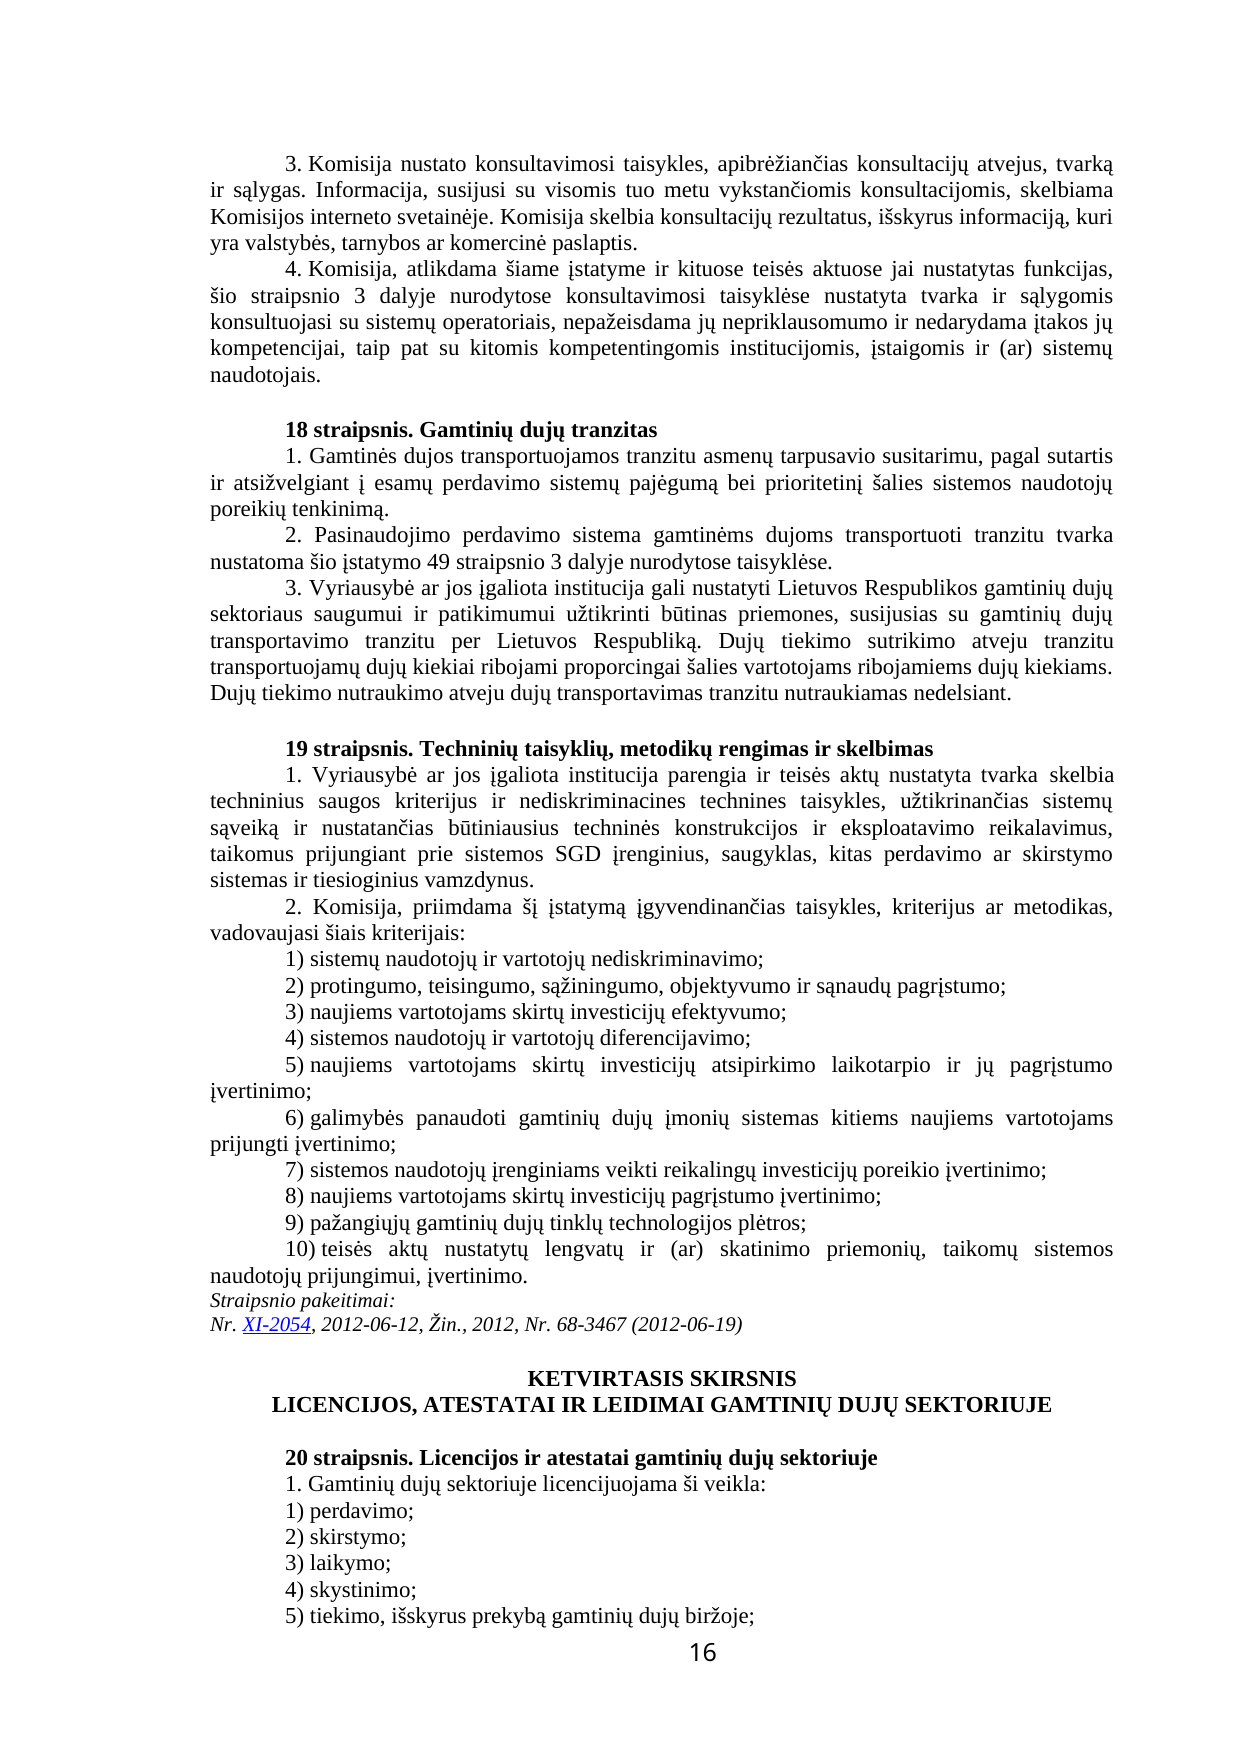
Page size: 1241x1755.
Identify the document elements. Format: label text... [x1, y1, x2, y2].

text 5) tiekimo, išskyrus prekybą gamtinių dujų biržoje; [210, 1602, 1120, 1628]
text 1) sistemų naudotojų ir vartotojų nediskriminavimo; [210, 945, 1114, 972]
text 2) skirstymo; [210, 1523, 1114, 1549]
text 2) protingumo, teisingumo, sąžiningumo, objektyvumo ir sąnaudų pagrįstumo; [210, 972, 1114, 998]
text 4. Komisija, atlikdama šiame įstatyme ir kituose teisės aktuose jai nustatytas funkcijas, šio straipsnio 3 dalyje nurodytose konsultavimosi taisyklėse nustatyta tvarka ir sąlygomis konsultuojasi su sistemų operatoriais, nepažeisdama jų nepriklausomumo ir nedarydama įtakos jų kompetencijai, taip pat su kitomis kompetentingomis institucijomis, įstaigomis ir (ar) sistemų naudotojais. [210, 255, 1114, 387]
text Nr. XI-2054, 2012-06-12, Žin., 2012, Nr. 68-3467 (2012-06-19) [210, 1312, 1120, 1336]
text 1. Gamtinės dujos transportuojamos tranzitu asmenų tarpusavio susitarimu, pagal sutartis ir atsižvelgiant į esamų perdavimo sistemų pajėgumą bei prioritetinį šalies sistemos naudotojų poreikių tenkinimą. [210, 442, 1114, 521]
text 3. Komisija nustato konsultavimosi taisykles, apibrėžiančias konsultacijų atvejus, tvarką ir sąlygas. Informacija, susijusi su visomis tuo metu vykstančiomis konsultacijomis, skelbiama Komisijos interneto svetainėje. Komisija skelbia konsultacijų rezultatus, išskyrus informaciją, kuri yra valstybės, tarnybos ar komercinė paslaptis. [210, 150, 1114, 255]
text 7) sistemos naudotojų įrenginiams veikti reikalingų investicijų poreikio įvertinimo; [210, 1156, 1114, 1183]
text 1. Vyriausybė ar jos įgaliota institucija parengia ir teisės aktų nustatyta tvarka skelbia techninius saugos kriterijus ir nediskriminacines technines taisykles, užtikrinančias sistemų sąveiką ir nustatančias būtiniausius techninės konstrukcijos ir eksploatavimo reikalavimus, taikomus prijungiant prie sistemos SGD įrenginius, saugyklas, kitas perdavimo ar skirstymo sistemas ir tiesioginius vamzdynus. [210, 761, 1114, 893]
text 6) galimybės panaudoti gamtinių dujų įmonių sistemas kitiems naujiems vartotojams prijungti įvertinimo; [210, 1103, 1114, 1156]
text 20 straipsnis. Licencijos ir atestatai gamtinių dujų sektoriuje [210, 1444, 1114, 1470]
text 1. Gamtinių dujų sektoriuje licencijuojama ši veikla: [210, 1470, 1114, 1497]
text 8) naujiems vartotojams skirtų investicijų pagrįstumo įvertinimo; [210, 1183, 1114, 1209]
text 3) laikymo; [210, 1549, 1114, 1576]
text 4) sistemos naudotojų ir vartotojų diferencijavimo; [210, 1024, 1114, 1051]
text 18 straipsnis. Gamtinių dujų tranzitas [210, 416, 1114, 442]
text 3. Vyriausybė ar jos įgaliota institucija gali nustatyti Lietuvos Respublikos gamtinių dujų sektoriaus saugumui ir patikimumui užtikrinti būtinas priemones, susijusias su gamtinių dujų transportavimo tranzitu per Lietuvos Respubliką. Dujų tiekimo sutrikimo atveju tranzitu transportuojamų dujų kiekiai ribojami proporcingai šalies vartotojams ribojamiems dujų kiekiams. Dujų tiekimo nutraukimo atveju dujų transportavimas tranzitu nutraukiamas nedelsiant. [210, 574, 1114, 706]
text KETVIRTASIS SKIRSNIS [210, 1365, 1114, 1391]
text 9) pažangiųjų gamtinių dujų tinklų technologijos plėtros; [210, 1209, 1114, 1235]
text 10) teisės aktų nustatytų lengvatų ir (ar) skatinimo priemonių, taikomų sistemos naudotojų prijungimui, įvertinimo. [210, 1235, 1114, 1288]
text 4) skystinimo; [210, 1576, 1114, 1602]
text 2. Pasinaudojimo perdavimo sistema gamtinėms dujoms transportuoti tranzitu tvarka nustatoma šio įstatymo 49 straipsnio 3 dalyje nurodytose taisyklėse. [210, 521, 1114, 574]
text Straipsnio pakeitimai: [210, 1288, 1120, 1312]
text 1) perdavimo; [210, 1497, 1114, 1523]
text LICENCIJOS, ATESTATAI IR LEIDIMAI GAMTINIŲ DUJŲ SEKTORIUJE [210, 1391, 1114, 1418]
text 2. Komisija, priimdama šį įstatymą įgyvendinančias taisykles, kriterijus ar metodikas, vadovaujasi šiais kriterijais: [210, 893, 1114, 945]
text 19 straipsnis. Techninių taisyklių, metodikų rengimas ir skelbimas [210, 734, 1114, 761]
text 3) naujiems vartotojams skirtų investicijų efektyvumo; [210, 998, 1114, 1024]
text 5) naujiems vartotojams skirtų investicijų atsipirkimo laikotarpio ir jų pagrįstumo įvertinimo; [210, 1051, 1114, 1103]
